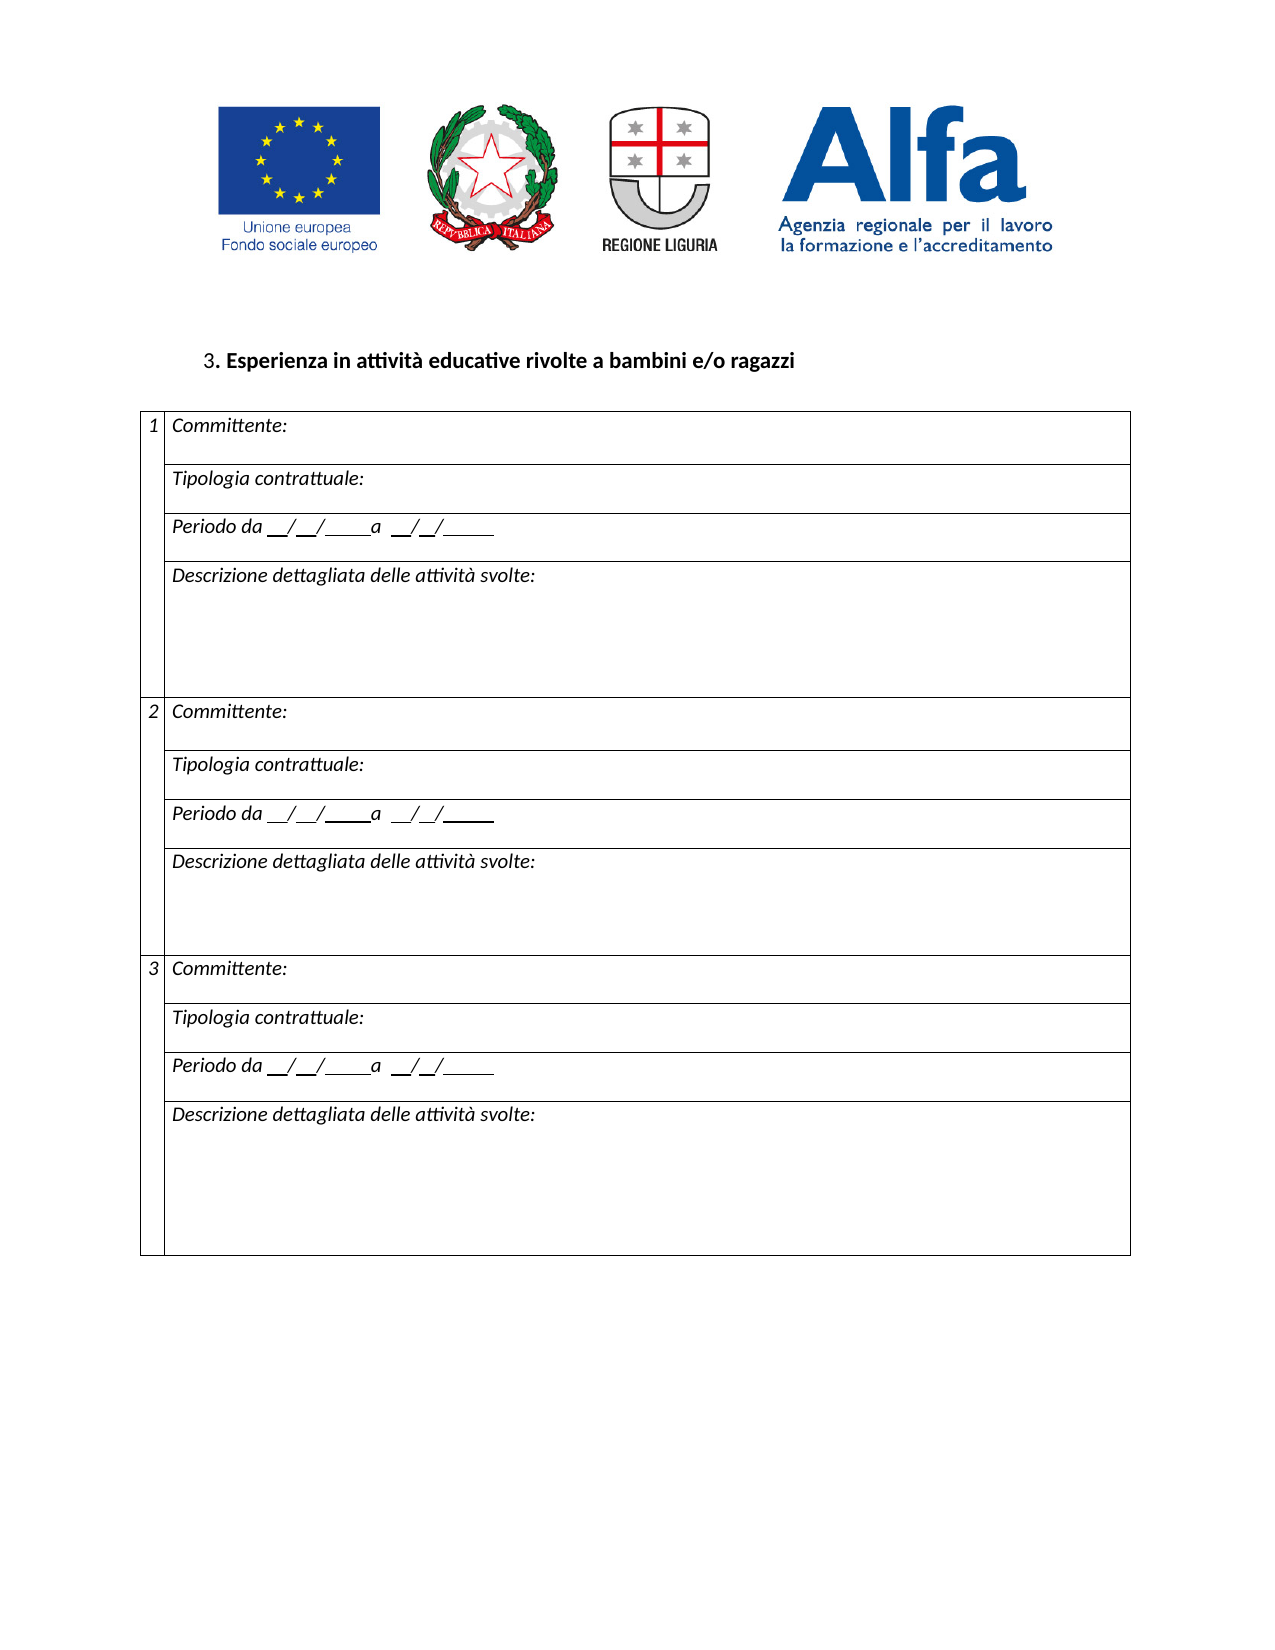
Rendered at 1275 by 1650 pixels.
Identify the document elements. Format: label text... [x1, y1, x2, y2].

table_cell Tipologia contrattuale: [165, 465, 1130, 512]
table_cell Descrizione dettagliata delle attività svolte: [165, 849, 1130, 954]
table_header 1 [141, 412, 164, 697]
table_cell Descrizione dettagliata delle attività svolte: [165, 1102, 1130, 1255]
table_cell Tipologia contrattuale: [165, 751, 1130, 799]
table_cell Committente: [165, 956, 1130, 1003]
text 3. Esperienza in attività educative rivolte a bambini e/o ragazzi [129, 346, 1142, 374]
table_cell Descrizione dettagliata delle attività svolte: [165, 562, 1130, 697]
table_cell 2 [141, 698, 164, 954]
table_header Committente: [165, 412, 1130, 464]
table_cell Committente: [165, 698, 1130, 750]
table_cell Tipologia contrattuale: [165, 1004, 1130, 1052]
table_cell Periodo da / / a / / [165, 800, 1130, 847]
table_cell Periodo da / / a / / [165, 514, 1130, 561]
table_cell Periodo da / / a / / [165, 1053, 1130, 1101]
table_cell 3 [141, 956, 164, 1255]
picture [129, 65, 1142, 293]
